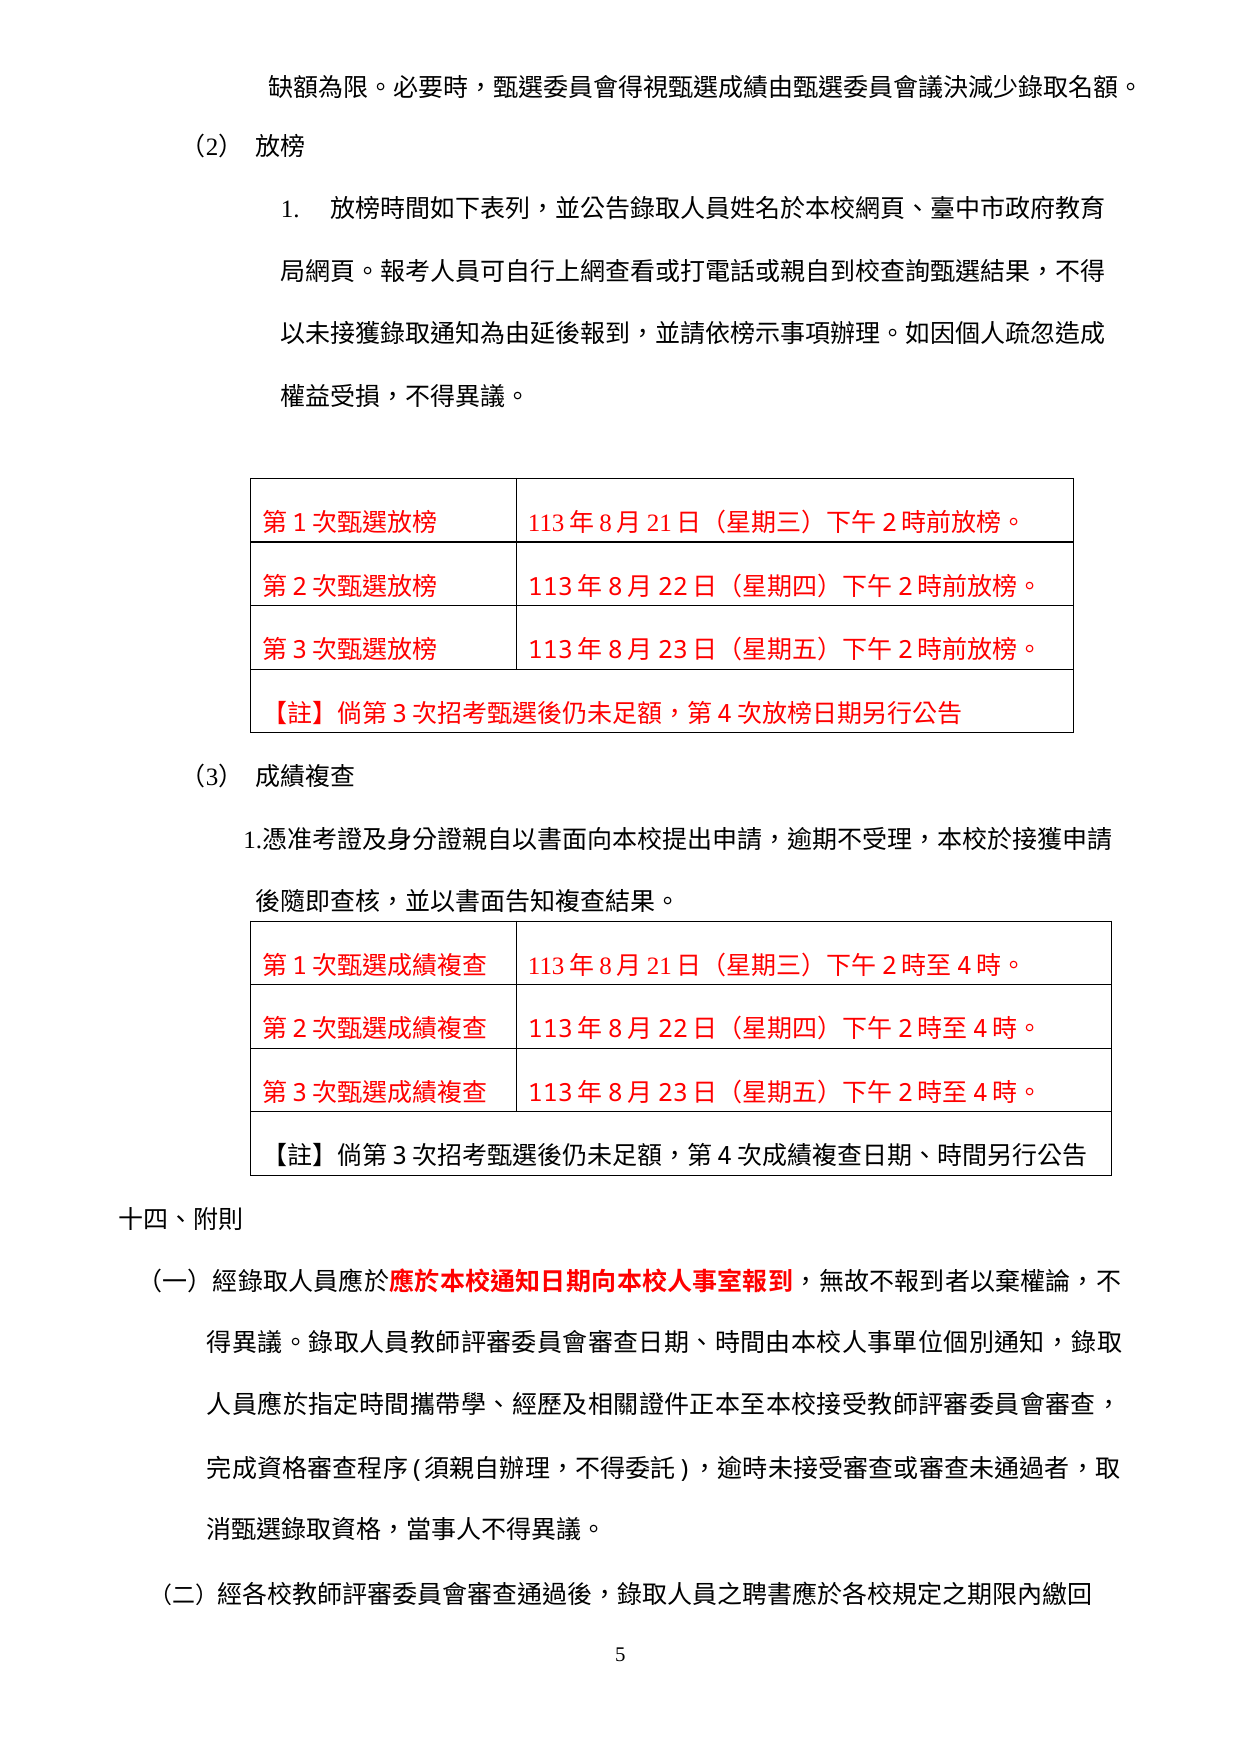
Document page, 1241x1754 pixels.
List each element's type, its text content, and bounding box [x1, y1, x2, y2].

table_cell 113年8月23日（星期五）下午2時前放榜。 [517, 606, 1073, 668]
text 3.正額錄取人員未報到時由備取人員依序遞補，備取人員候用資格以補足當次缺額為限。必要時，甄選委員會得視甄選成績由甄選委員會議決減少錄取名額。 [243, 69, 1122, 103]
table_header 第1次甄選放榜 [251, 479, 516, 541]
table_cell 第2次甄選成績複查 [251, 985, 516, 1048]
table_cell 第2次甄選放榜 [251, 543, 516, 605]
text 十四、附則 [118, 1176, 1122, 1238]
table_header 113年8月21日（星期三）下午2時至4時。 [517, 922, 1111, 984]
text 1.憑准考證及身分證親自以書面向本校提出申請，逾期不受理，本校於接獲申請後隨即查核，並以書面告知複查結果。 [243, 796, 1122, 921]
list 成績複查 [181, 733, 1122, 796]
list 放榜 [181, 103, 1122, 165]
table_cell 113年8月22日（星期四）下午2時前放榜。 [517, 543, 1073, 605]
table_cell 第3次甄選成績複查 [251, 1049, 516, 1111]
table_cell 【註】倘第3次招考甄選後仍未足額，第4次放榜日期另行公告 [251, 670, 1073, 732]
table_cell 【註】倘第3次招考甄選後仍未足額，第4次成績複查日期、時間另行公告 [251, 1112, 1111, 1175]
table_cell 113年8月23日（星期五）下午2時至4時。 [517, 1049, 1111, 1111]
text （一）經錄取人員應於應於本校通知日期向本校人事室報到，無故不報到者以棄權論，不得異議。錄取人員教師評審委員會審查日期、時間由本校人事單位個別通知，錄取人員應於指定時間攜帶學、經歷及相關證件正本至本校接受教師評審委員會審查，完成資格審查程序(須親自辦理，不得委託)，逾時未接受審查或審查未通過者，取消甄選錄取資格，當事人不得異議。 [137, 1238, 1122, 1551]
table_header 113年8月21日（星期三）下午2時前放榜。 [517, 479, 1073, 541]
text （二）經各校教師評審委員會審查通過後，錄取人員之聘書應於各校規定之期限內繳回 [149, 1551, 1122, 1613]
table_cell 第3次甄選放榜 [251, 606, 516, 668]
table_cell 113年8月22日（星期四）下午2時至4時。 [517, 985, 1111, 1048]
table_header 第1次甄選成績複查 [251, 922, 516, 984]
list 放榜時間如下表列，並公告錄取人員姓名於本校網頁、臺中市政府教育局網頁。報考人員可自行上網查看或打電話或親自到校查詢甄選結果，不得以未接獲錄取通知為由延後報到，並請依榜示事項辦理。如因個人疏忽造成權益受損，不得異議。 [281, 165, 1122, 415]
